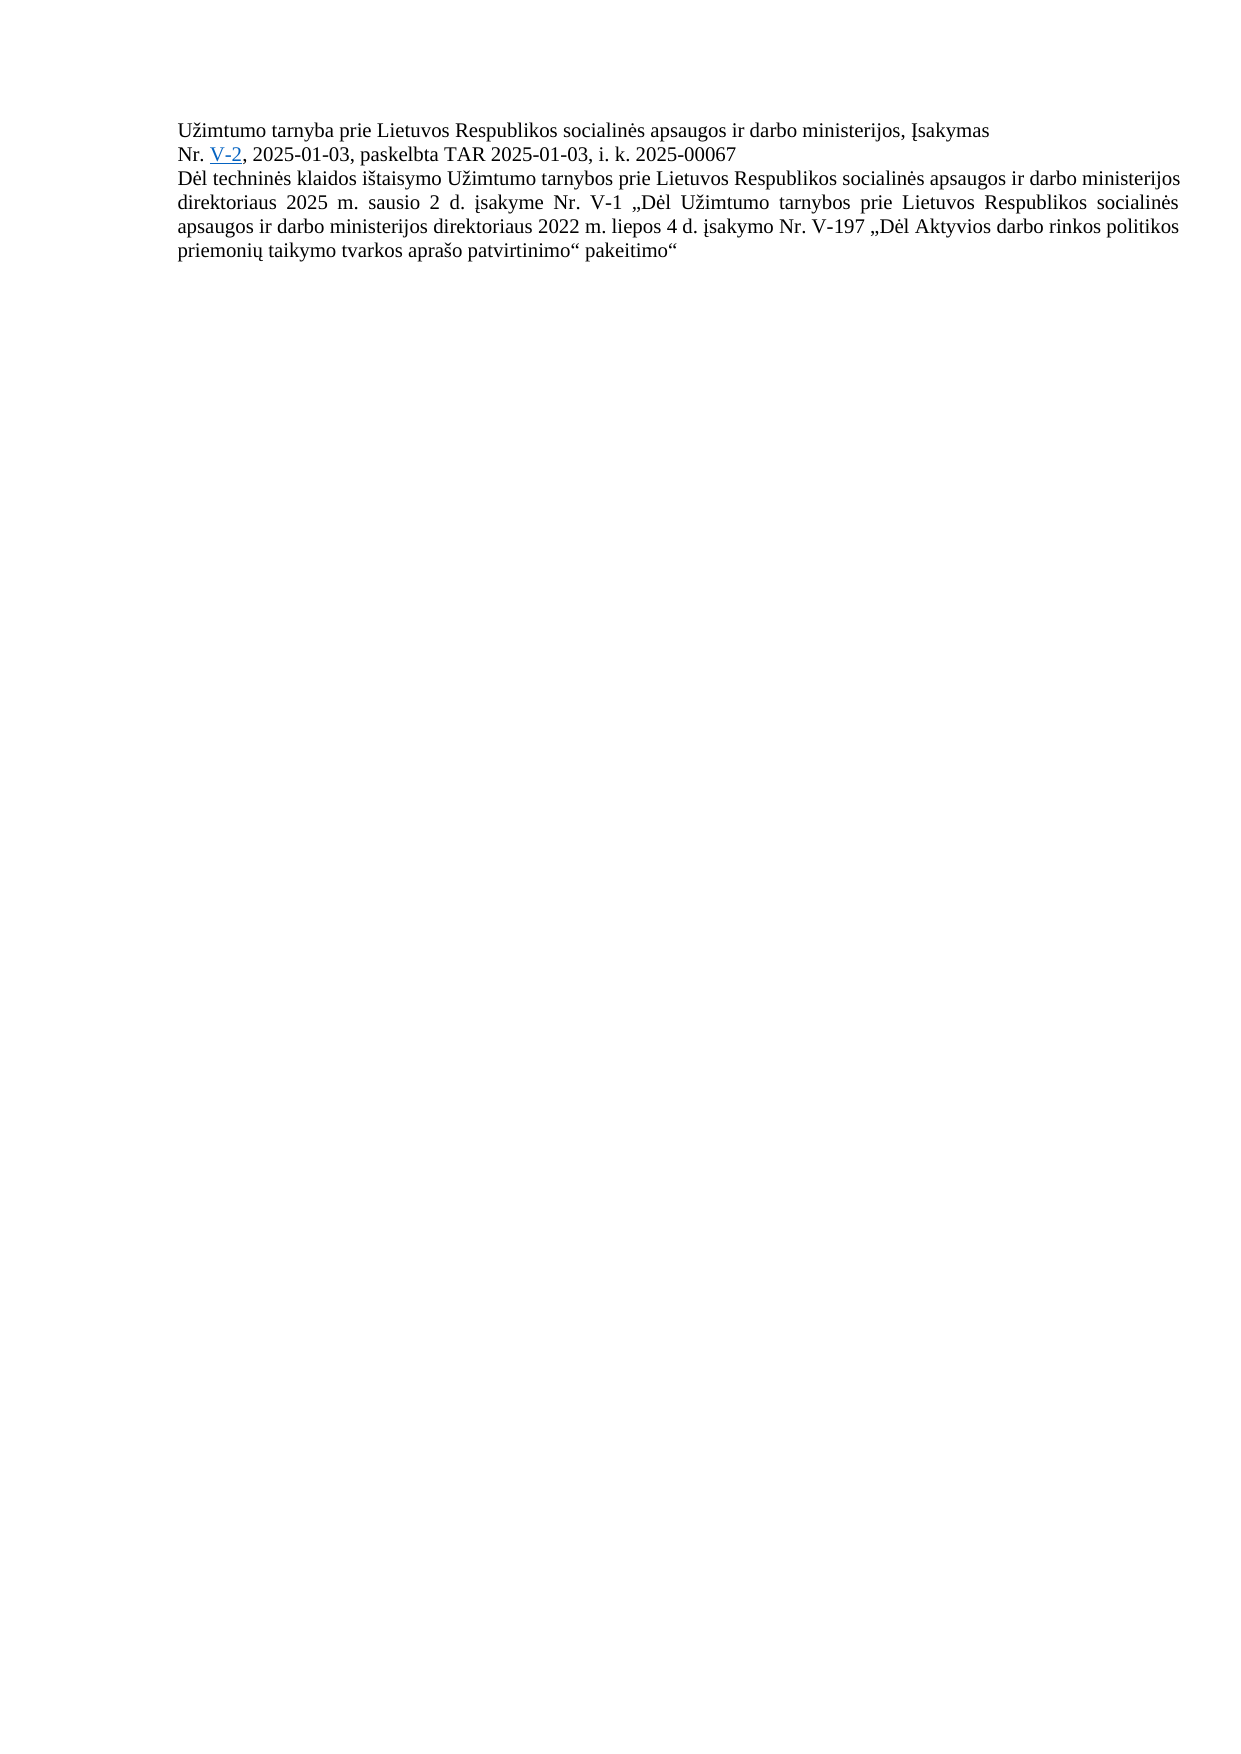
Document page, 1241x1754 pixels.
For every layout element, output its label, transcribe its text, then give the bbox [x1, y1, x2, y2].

text Užimtumo tarnyba prie Lietuvos Respublikos socialinės apsaugos ir darbo ministerijos, Įsakymas [177, 118, 1181, 142]
text Dėl techninės klaidos ištaisymo Užimtumo tarnybos prie Lietuvos Respublikos socialinės apsaugos ir darbo ministerijos direktoriaus 2025 m. sausio 2 d. įsakyme Nr. V-1 „Dėl Užimtumo tarnybos prie Lietuvos Respublikos socialinės apsaugos ir darbo ministerijos direktoriaus 2022 m. liepos 4 d. įsakymo Nr. V-197 „Dėl Aktyvios darbo rinkos politikos priemonių taikymo tvarkos aprašo patvirtinimo“ pakeitimo“ [177, 166, 1181, 262]
text Nr. V-2, 2025-01-03, paskelbta TAR 2025-01-03, i. k. 2025-00067 [177, 142, 1181, 166]
